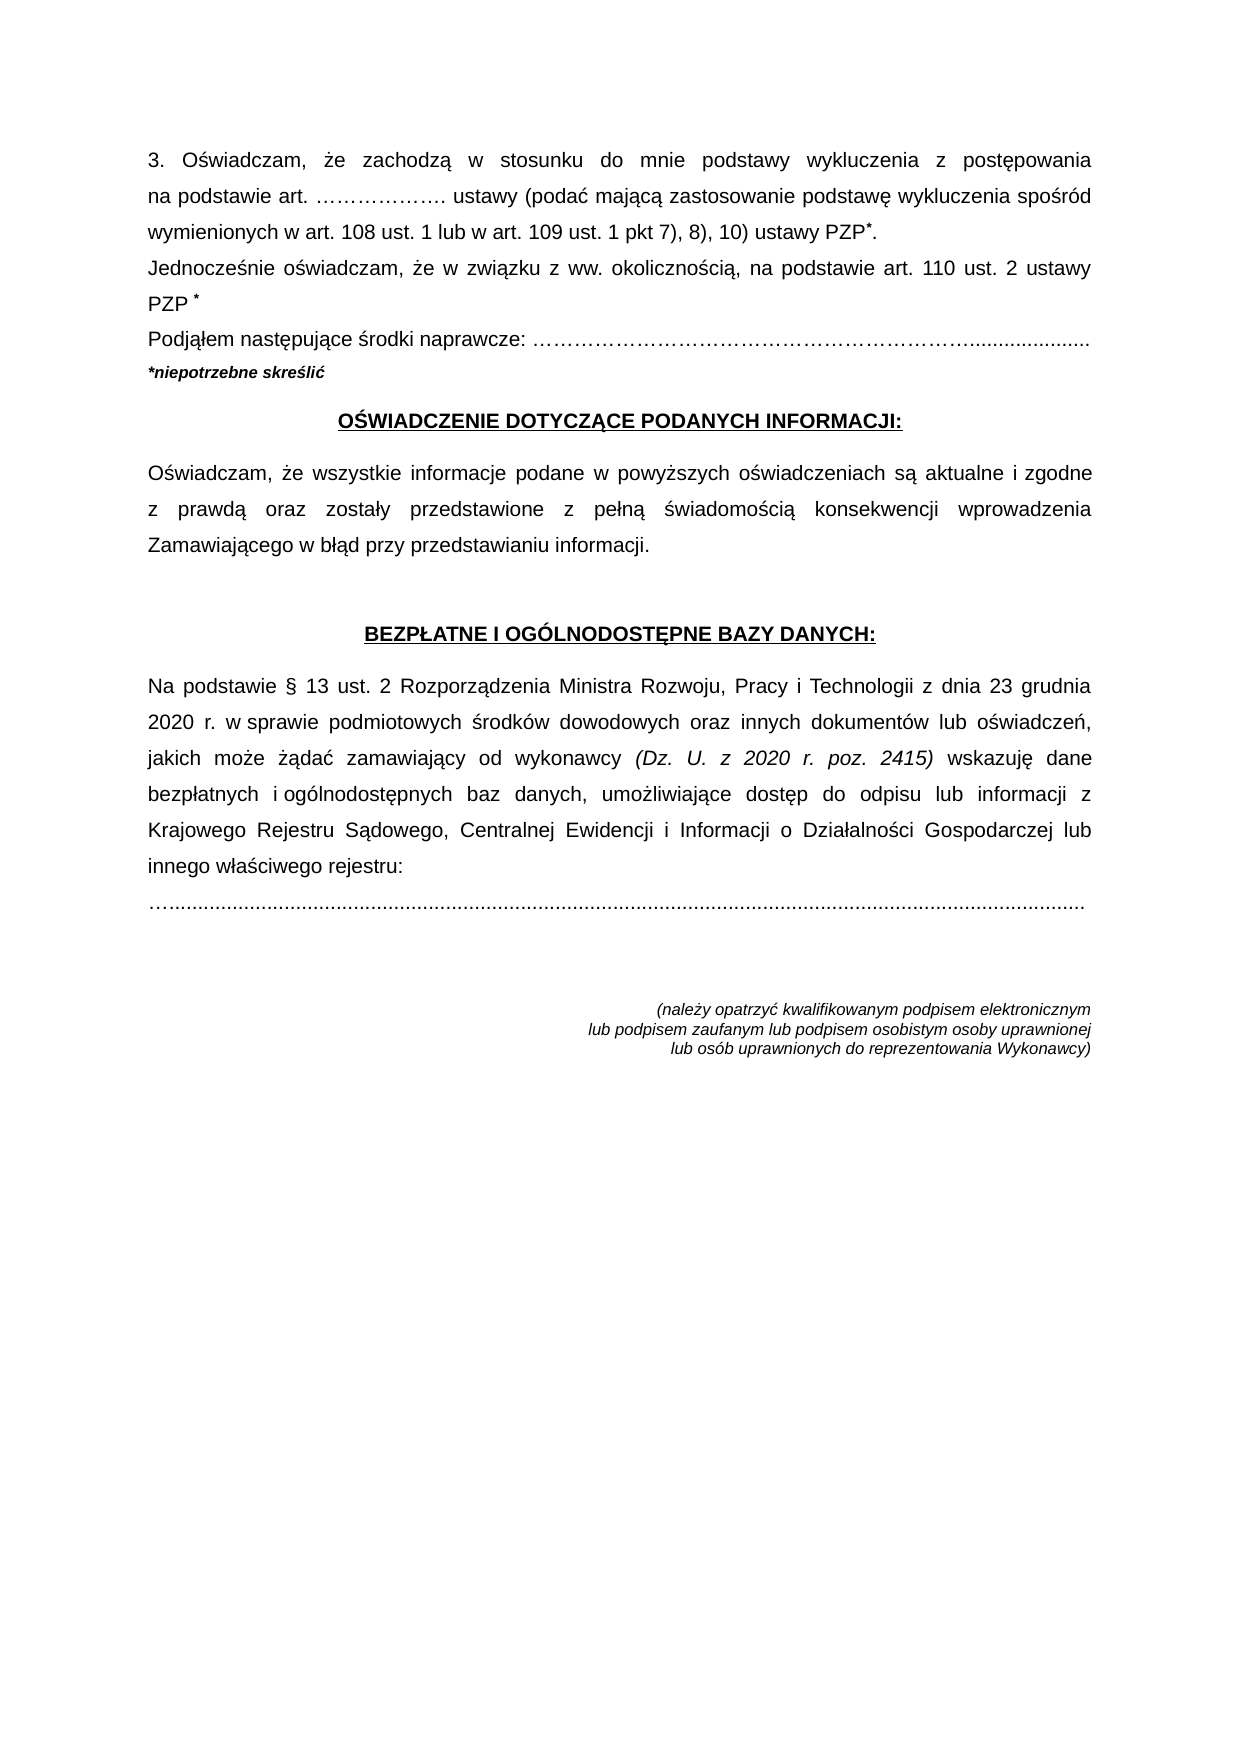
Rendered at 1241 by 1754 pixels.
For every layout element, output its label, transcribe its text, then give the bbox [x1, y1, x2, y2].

text Oświadczam, że wszystkie informacje podane w powyższych oświadczeniach są aktualne i zgodne z prawdą oraz zostały przedstawione z pełną świadomością konsekwencji wprowadzenia Zamawiającego w błąd przy przedstawianiu informacji. [148, 461, 1093, 557]
text Podjąłem następujące środki naprawcze: ………………………………………………………..................... [148, 327, 1093, 351]
text *niepotrzebne skreślić [148, 363, 1093, 382]
text Jednocześnie oświadczam, że w związku z ww. okolicznością, na podstawie art. 110 ust. 2 ustawy PZP * [148, 255, 1093, 315]
text BEZPŁATNE I OGÓLNODOSTĘPNE BAZY DANYCH: [148, 622, 1093, 646]
text (należy opatrzyć kwalifikowanym podpisem elektronicznym lub podpisem zaufanym lub podpisem osobistym osoby uprawnionej lub osób uprawnionych do reprezentowania Wykonawcy) [148, 998, 1093, 1058]
text 3. Oświadczam, że zachodzą w stosunku do mnie podstawy wykluczenia z postępowania na podstawie art. ………………. ustawy (podać mającą zastosowanie podstawę wykluczenia spośród wymienionych w art. 108 ust. 1 lub w art. 109 ust. 1 pkt 7), 8), 10) ustawy PZP*. [148, 148, 1093, 243]
text OŚWIADCZENIE DOTYCZĄCE PODANYCH INFORMACJI: [148, 409, 1093, 433]
text Na podstawie § 13 ust. 2 Rozporządzenia Ministra Rozwoju, Pracy i Technologii z dnia 23 grudnia 2020 r. w sprawie podmiotowych środków dowodowych oraz innych dokumentów lub oświadczeń, jakich może żądać zamawiający od wykonawcy (Dz. U. z 2020 r. poz. 2415) wskazuję dane bezpłatnych i ogólnodostępnych baz danych, umożliwiające dostęp do odpisu lub informacji z Krajowego Rejestru Sądowego, Centralnej Ewidencji i Informacji o Działalności Gospodarczej lub innego właściwego rejestru: [148, 674, 1093, 878]
text …............................................................................................................................................................... [148, 890, 1093, 914]
